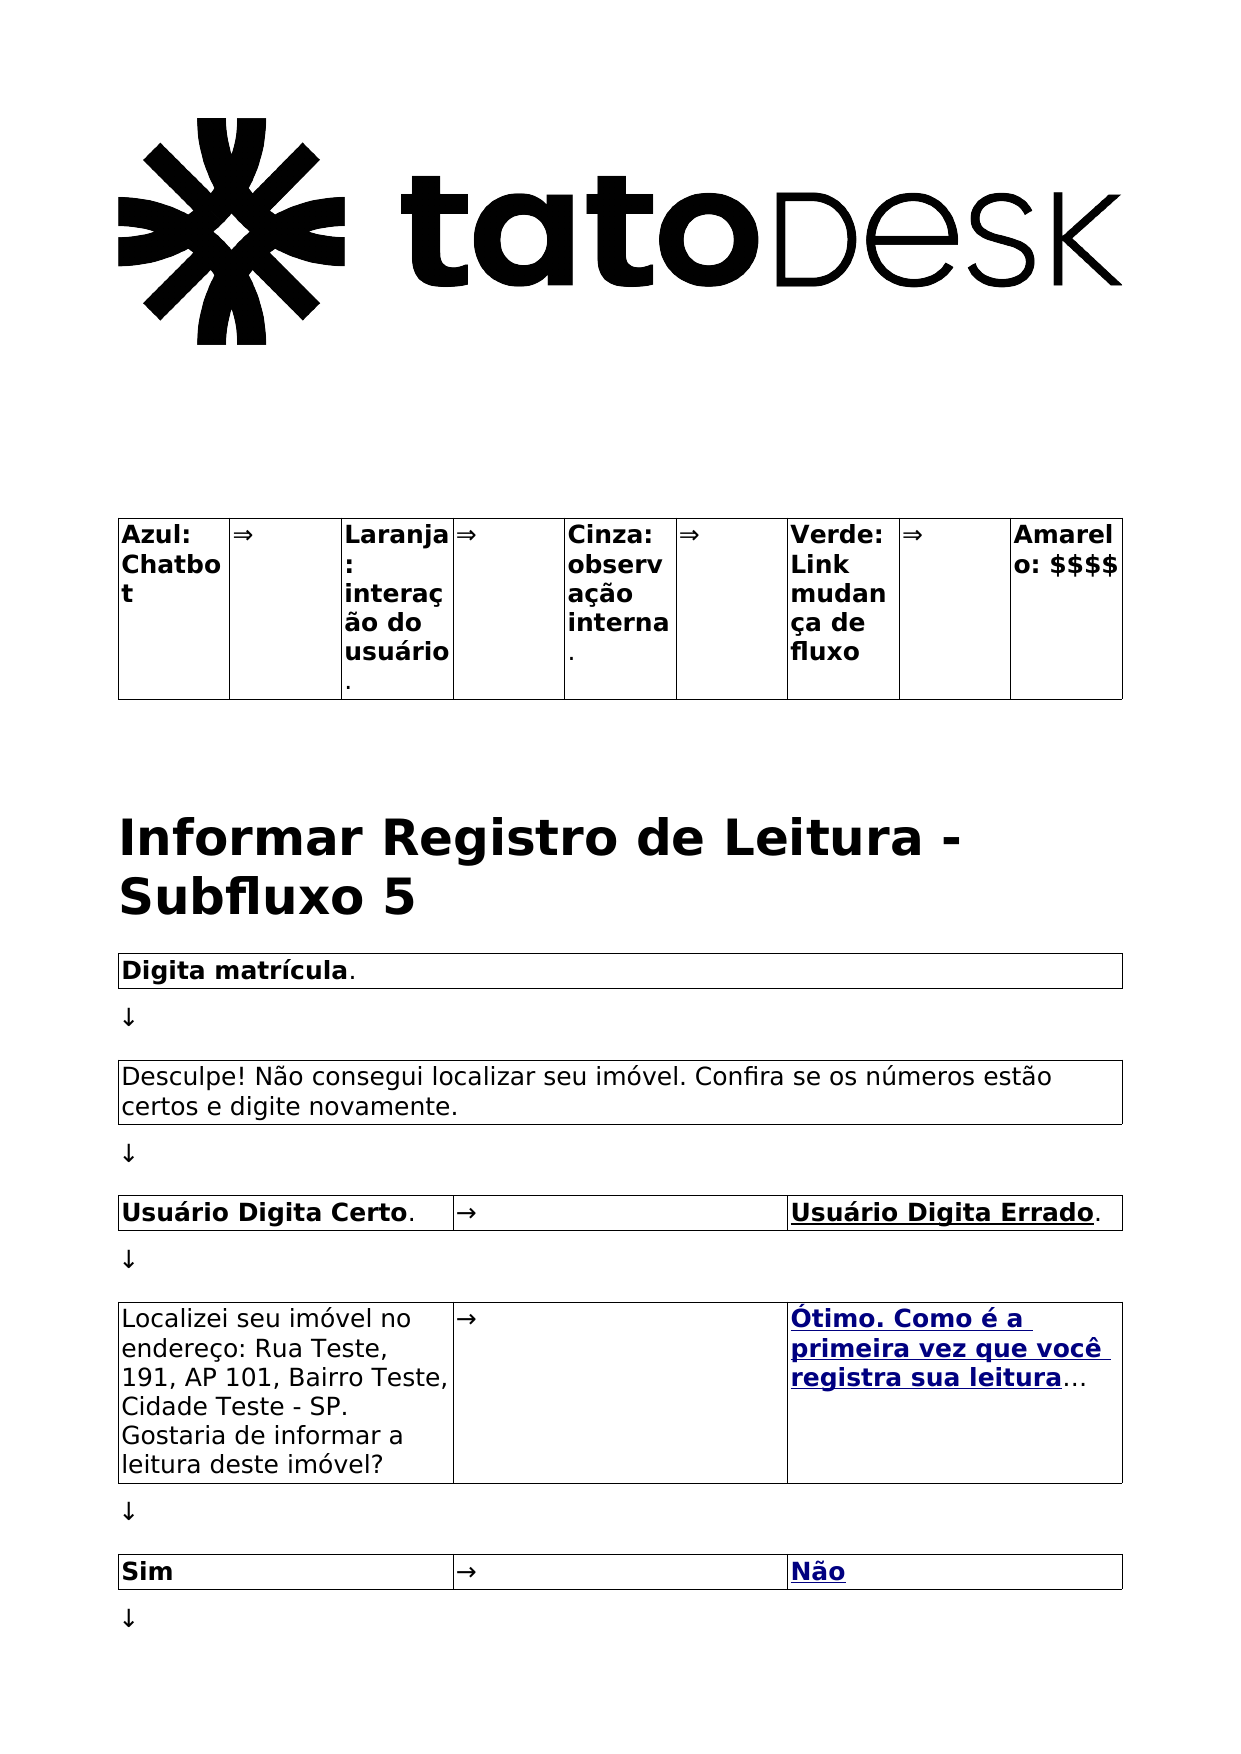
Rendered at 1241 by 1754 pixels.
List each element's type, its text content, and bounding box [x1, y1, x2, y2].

text ↓ [118, 1245, 1122, 1274]
table_header Azul: Chatbot [119, 519, 229, 699]
table_header Desculpe! Não consegui localizar seu imóvel. Confira se os números estão certos e digite novamente. [119, 1061, 1122, 1124]
picture [118, 118, 1123, 345]
table_header Usuário Digita Certo. [119, 1196, 453, 1230]
table_header Não [788, 1555, 1122, 1589]
table_header ⇒ [230, 519, 341, 699]
table_header → [454, 1196, 787, 1230]
text ↓ [118, 1604, 1122, 1633]
table_header Cinza: observação interna. [565, 519, 676, 699]
table_header Sim [119, 1555, 453, 1589]
table_header Amarelo: $$$$ [1011, 519, 1122, 699]
table_header Ótimo. Como é a primeira vez que você registra sua leitura… [788, 1303, 1122, 1483]
table_header ⇒ [677, 519, 787, 699]
text ↓ [118, 1003, 1122, 1032]
table_header Digita matrícula. [119, 954, 1122, 988]
table_header Verde: Link mudança de fluxo [788, 519, 899, 699]
text ↓ [118, 1139, 1122, 1168]
table_header Localizei seu imóvel no endereço: Rua Teste, 191, AP 101, Bairro Teste, Cidade Teste - SP. Gostaria de informar a leitura deste imóvel? [119, 1303, 453, 1483]
text ↓ [118, 1497, 1122, 1527]
table_header Laranja: interação do usuário. [342, 519, 453, 699]
subtitle Informar Registro de Leitura - Subfluxo 5 [118, 809, 1122, 926]
table_header Usuário Digita Errado. [788, 1196, 1122, 1230]
table_header → [454, 1303, 787, 1483]
table_header → [454, 1555, 787, 1589]
table_header ⇒ [900, 519, 1010, 699]
table_header ⇒ [454, 519, 564, 699]
